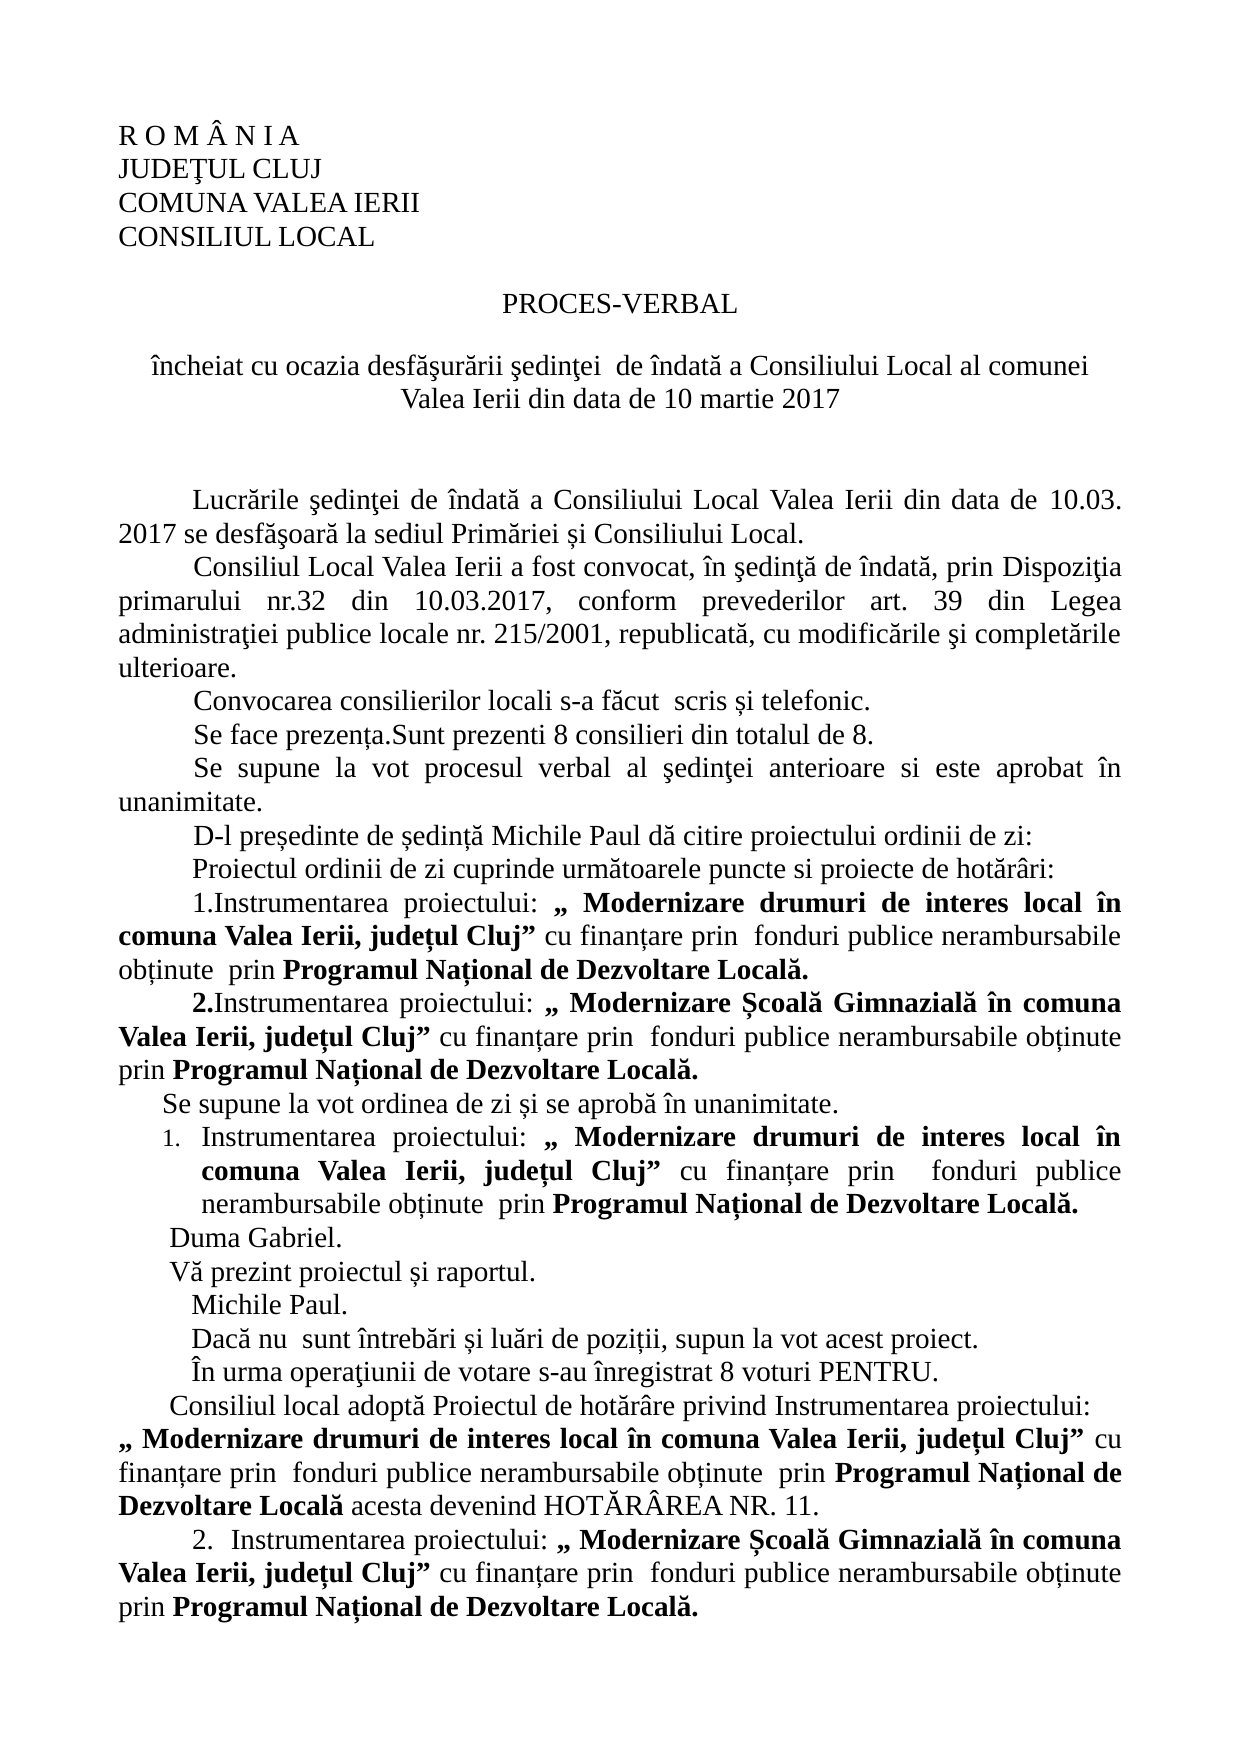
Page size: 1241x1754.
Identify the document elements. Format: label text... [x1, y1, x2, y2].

text Consiliul local adoptă Proiectul de hotărâre privind Instrumentarea proiectului: [118, 1388, 1122, 1421]
text Se face prezența.Sunt prezenti 8 consilieri din totalul de 8. [118, 717, 1122, 751]
text JUDEŢUL CLUJ [118, 152, 1122, 185]
text Lucrările şedinţei de îndată a Consiliului Local Valea Ierii din data de 10.03. 2017 se desfăşoară la sediul Primăriei și Consiliului Local. [118, 482, 1122, 549]
text 1.Instrumentarea proiectului: „ Modernizare drumuri de interes local în comuna Valea Ierii, județul Cluj” cu finanțare prin fonduri publice nerambursabile obținute prin Programul Național de Dezvoltare Locală. [118, 885, 1122, 985]
text 2. Instrumentarea proiectului: „ Modernizare Școală Gimnazială în comuna Valea Ierii, județul Cluj” cu finanțare prin fonduri publice nerambursabile obținute prin Programul Național de Dezvoltare Locală. [118, 1522, 1122, 1623]
text Proiectul ordinii de zi cuprinde următoarele puncte si proiecte de hotărâri: [118, 851, 1122, 885]
text Michile Paul. [118, 1287, 1122, 1321]
text În urma operaţiunii de votare s-au înregistrat 8 voturi PENTRU. [118, 1354, 1122, 1388]
text R O M Â N I A [118, 118, 1122, 152]
text D-l președinte de ședință Michile Paul dă citire proiectului ordinii de zi: [118, 818, 1122, 851]
text Dacă nu sunt întrebări și luări de poziții, supun la vot acest proiect. [118, 1321, 1122, 1354]
text COMUNA VALEA IERII [118, 185, 1122, 219]
subtitle PROCES-VERBAL [118, 286, 1122, 319]
text 2.Instrumentarea proiectului: „ Modernizare Școală Gimnazială în comuna Valea Ierii, județul Cluj” cu finanțare prin fonduri publice nerambursabile obținute prin Programul Național de Dezvoltare Locală. [118, 985, 1122, 1086]
text Consiliul Local Valea Ierii a fost convocat, în şedinţă de îndată, prin Dispoziţia primarului nr.32 din 10.03.2017, conform prevederilor art. 39 din Legea administraţiei publice locale nr. 215/2001, republicată, cu modificările şi completările ulterioare. [118, 549, 1122, 683]
list Instrumentarea proiectului: „ Modernizare drumuri de interes local în comuna Valea Ierii, județul Cluj” cu finanțare prin fonduri publice nerambursabile obținute prin Programul Național de Dezvoltare Locală. [162, 1119, 1122, 1220]
text Convocarea consilierilor locali s-a făcut scris și telefonic. [118, 683, 1122, 717]
text încheiat cu ocazia desfăşurării şedinţei de îndată a Consiliului Local al comunei Valea Ierii din data de 10 martie 2017 [118, 348, 1122, 415]
list Se supune la vot ordinea de zi și se aprobă în unanimitate. [118, 1086, 1122, 1119]
text CONSILIUL LOCAL [118, 219, 1122, 252]
text Se supune la vot procesul verbal al şedinţei anterioare si este aprobat în unanimitate. [118, 751, 1122, 818]
text Duma Gabriel. [118, 1220, 1122, 1254]
text „ Modernizare drumuri de interes local în comuna Valea Ierii, județul Cluj” cu finanțare prin fonduri publice nerambursabile obținute prin Programul Național de Dezvoltare Locală acesta devenind HOTĂRÂREA NR. 11. [118, 1421, 1122, 1522]
text Vă prezint proiectul și raportul. [118, 1254, 1122, 1287]
